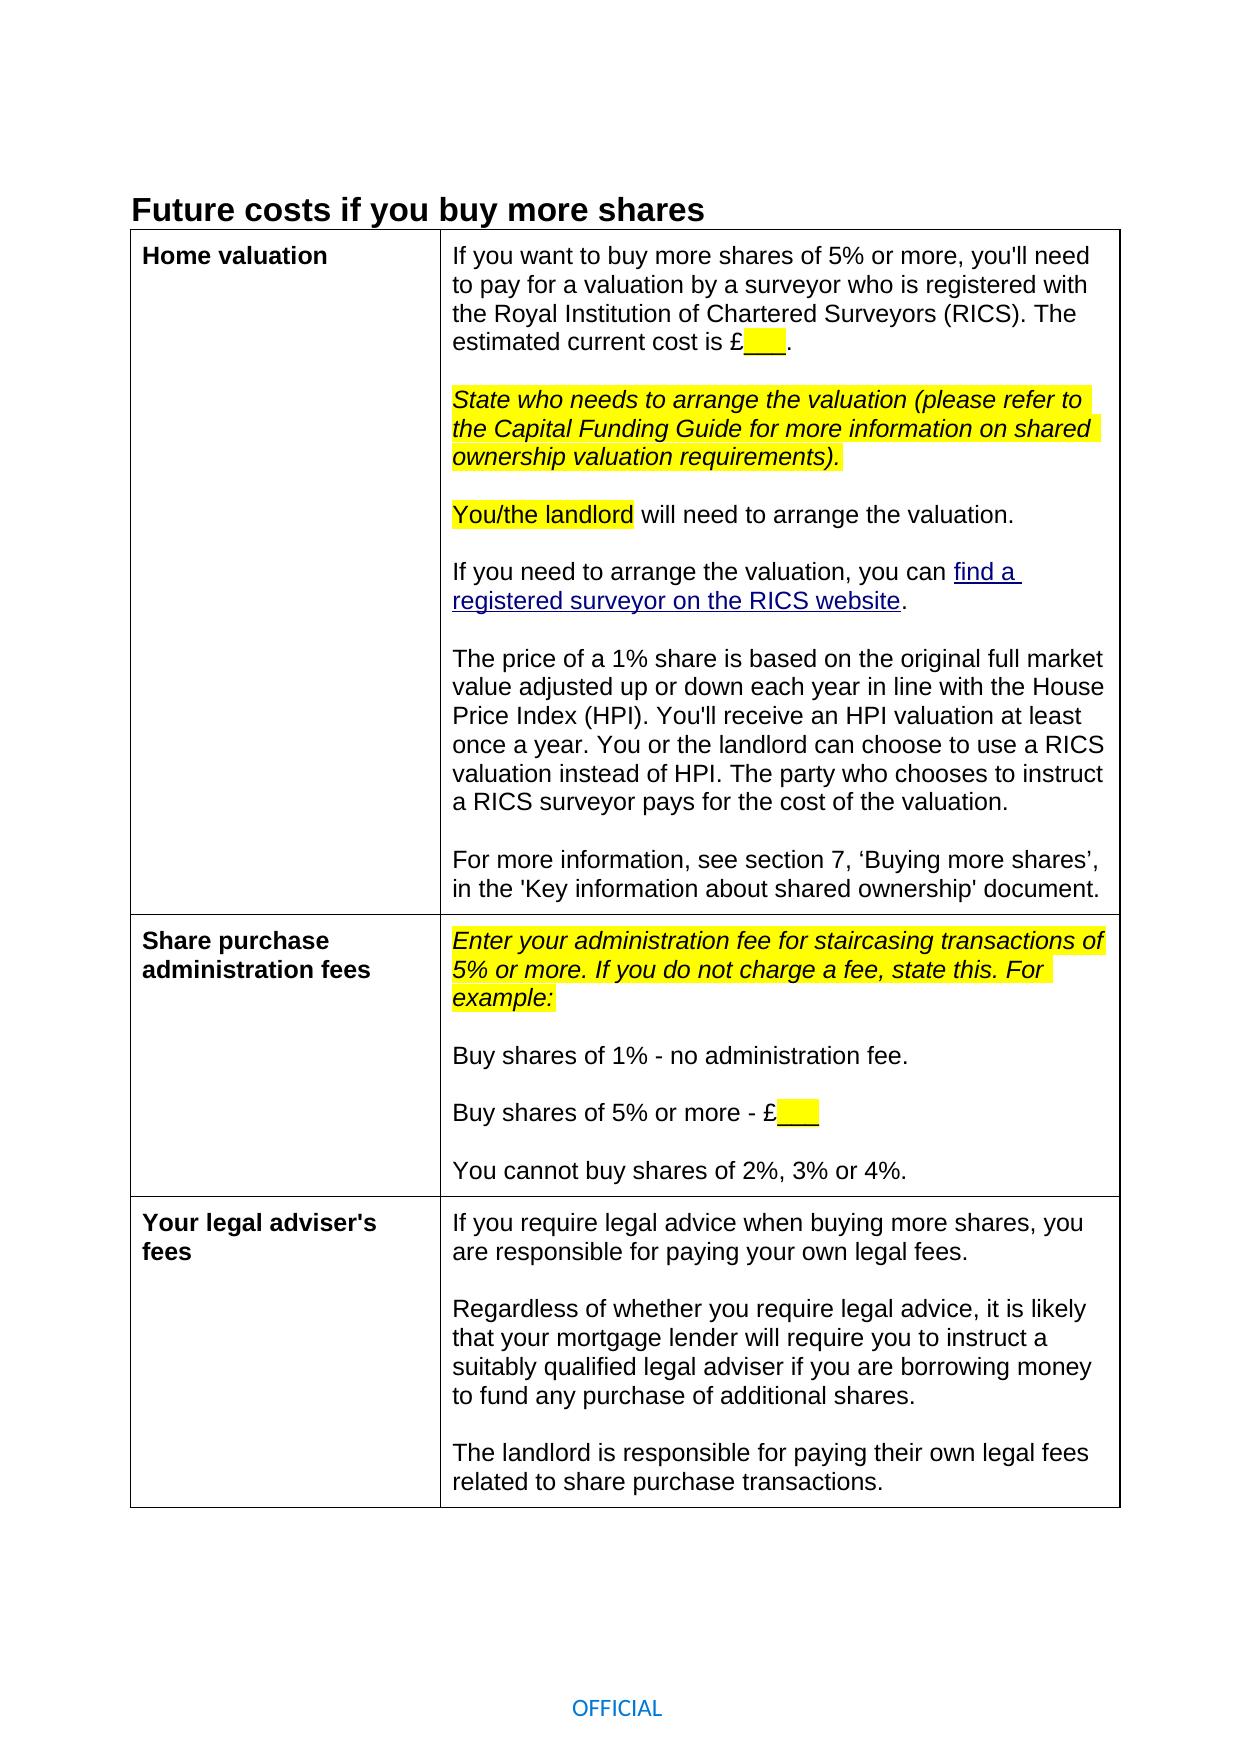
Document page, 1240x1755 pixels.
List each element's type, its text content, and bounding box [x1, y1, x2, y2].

table_header Home valuation [131, 230, 440, 914]
table_cell Share purchase administration fees [131, 915, 440, 1196]
subtitle Future costs if you buy more shares [131, 190, 1106, 229]
table_cell Enter your administration fee for staircasing transactions of 5% or more. If you do not charge a fee, state this. For example: Buy shares of 1% - no administration fee. Buy shares of 5% or more - £___ You cannot buy shares of 2%, 3% or 4%. [441, 915, 1119, 1196]
table_cell If you require legal advice when buying more shares, you are responsible for paying your own legal fees. Regardless of whether you require legal advice, it is likely that your mortgage lender will require you to instruct a suitably qualified legal adviser if you are borrowing money to fund any purchase of additional shares. The landlord is responsible for paying their own legal fees related to share purchase transactions. [441, 1197, 1119, 1507]
table_header If you want to buy more shares of 5% or more, you'll need to pay for a valuation by a surveyor who is registered with the Royal Institution of Chartered Surveyors (RICS). The estimated current cost is £___. State who needs to arrange the valuation (please refer to the Capital Funding Guide for more information on shared ownership valuation requirements). You/the landlord will need to arrange the valuation. If you need to arrange the valuation, you can find a registered surveyor on the RICS website. The price of a 1% share is based on the original full market value adjusted up or down each year in line with the House Price Index (HPI). You'll receive an HPI valuation at least once a year. You or the landlord can choose to use a RICS valuation instead of HPI. The party who chooses to instruct a RICS surveyor pays for the cost of the valuation. For more information, see section 7, ‘Buying more shares’, in the 'Key information about shared ownership' document. [441, 230, 1119, 914]
table_cell Your legal adviser's fees [131, 1197, 440, 1507]
